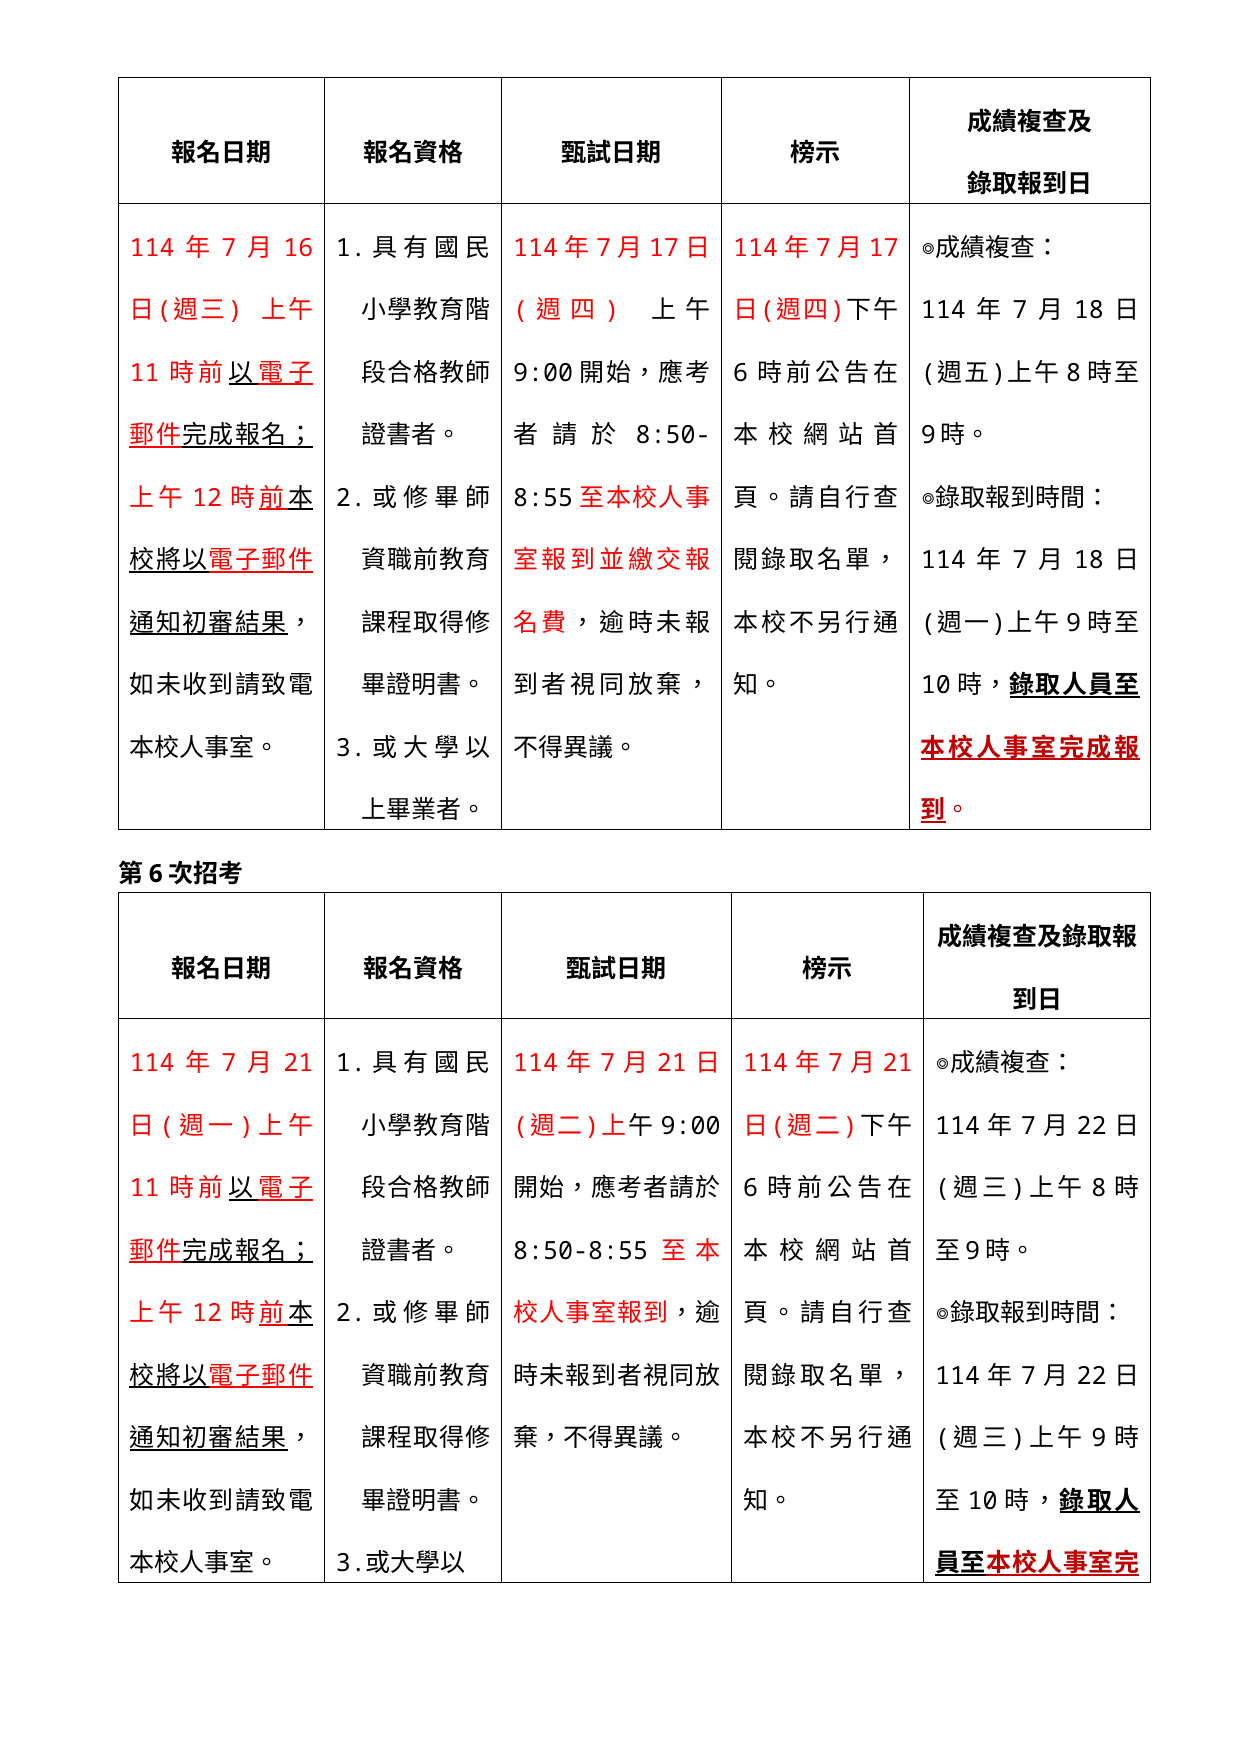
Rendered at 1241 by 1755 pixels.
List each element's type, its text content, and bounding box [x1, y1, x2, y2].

table_header 甄試日期 [502, 893, 731, 1018]
table_cell 114年7月16日(週三) 上午11時前以電子郵件完成報名；上午12時前本校將以電子郵件通知初審結果，如未收到請致電本校人事室。 [119, 204, 324, 829]
table_cell ◎成績複查： 114年7月18日(週五)上午8時至9時。 ◎錄取報到時間： 114年7月18日(週一)上午9時至10時，錄取人員至本校人事室完成報到。 [910, 204, 1150, 829]
table_cell 114年7月21日(週二)上午9:00開始，應考者請於8:50-8:55至本校人事室報到，逾時未報到者視同放棄，不得異議。 [502, 1019, 731, 1582]
table_cell 1.具有國民小學教育階段合格教師證書者。 2.或修畢師資職前教育課程取得修畢證明書。 3.或大學以上畢業者。 [325, 204, 501, 829]
table_header 榜示 [732, 893, 923, 1018]
table_header 報名日期 [119, 78, 324, 203]
table_cell 114年7月17日(週四)下午6時前公告在本校網站首頁。請自行查閱錄取名單，本校不另行通知。 [722, 204, 909, 829]
table_header 成績複查及錄取報到日 [924, 893, 1150, 1018]
table_header 報名日期 [119, 893, 324, 1018]
text 第6次招考 [118, 830, 1152, 892]
table_cell 114年7月21日(週二)下午6時前公告在本校網站首頁。請自行查閱錄取名單，本校不另行通知。 [732, 1019, 923, 1582]
table_header 報名資格 [325, 78, 501, 203]
table_cell 114年7月21日(週一)上午11時前以電子郵件完成報名；上午12時前本校將以電子郵件通知初審結果，如未收到請致電本校人事室。 [119, 1019, 324, 1582]
table_cell ◎成績複查： 114年7月22日(週三)上午8時至9時。 ◎錄取報到時間： 114年7月22日(週三)上午9時至10時，錄取人員至本校人事室完 [924, 1019, 1150, 1582]
table_header 成績複查及 錄取報到日 [910, 78, 1150, 203]
table_header 報名資格 [325, 893, 501, 1018]
table_header 榜示 [722, 78, 909, 203]
table_cell 1.具有國民小學教育階段合格教師證書者。 2.或修畢師資職前教育課程取得修畢證明書。 3.或大學以 [325, 1019, 501, 1582]
table_header 甄試日期 [502, 78, 721, 203]
table_cell 114年7月17日(週四) 上午9:00開始，應考者請於8:50-8:55至本校人事室報到並繳交報名費，逾時未報到者視同放棄，不得異議。 [502, 204, 721, 829]
